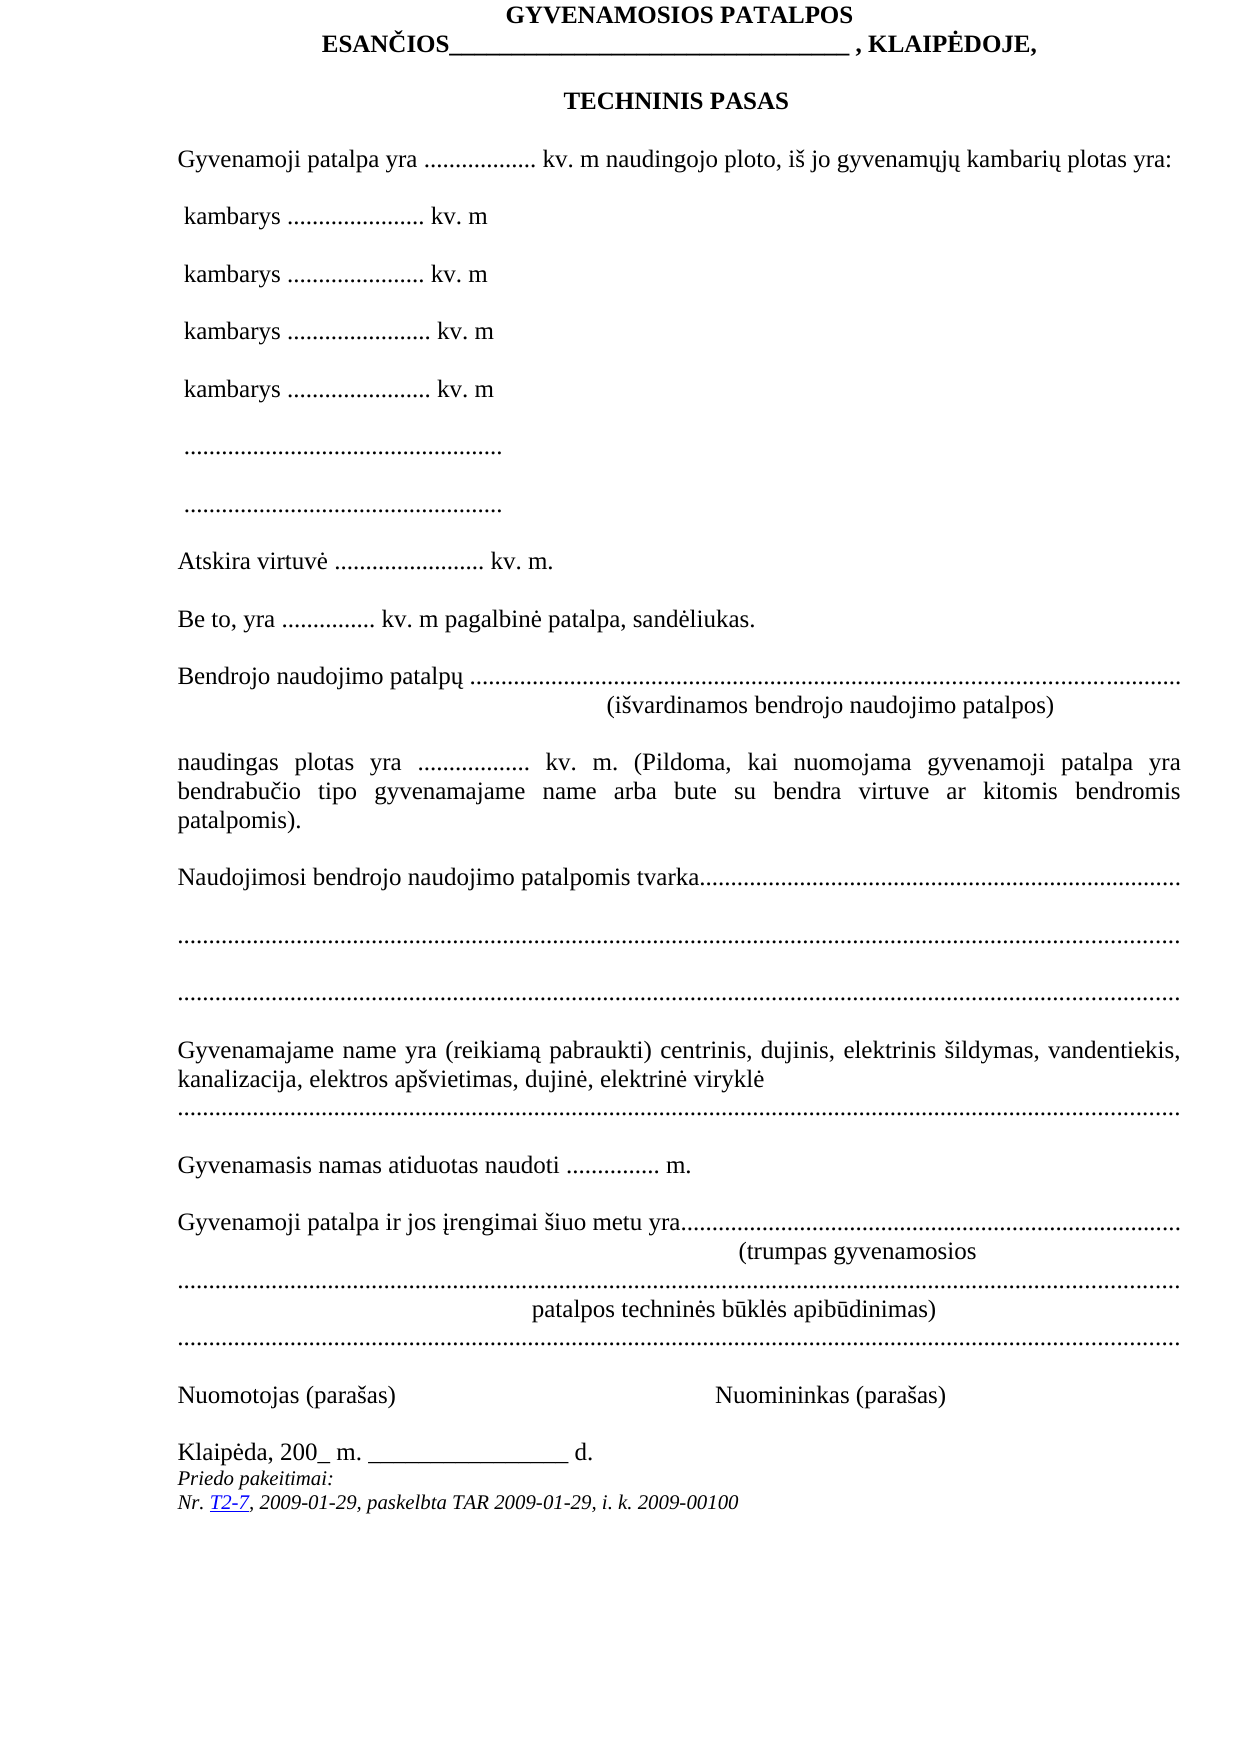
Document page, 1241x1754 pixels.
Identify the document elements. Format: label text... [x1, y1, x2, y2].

text ESANČIOS________________________________ , KLAIPĖDOJE, [177, 29, 1181, 57]
text naudingas plotas yra .................. kv. m. (Pildoma, kai nuomojama gyvenamoji patalpa yra bendrabučio tipo gyvenamajame name arba bute su bendra virtuve ar kitomis bendromis patalpomis). [177, 747, 1181, 834]
text Atskira virtuvė ........................ kv. m. [177, 546, 1181, 575]
text GYVENAMOSIOS PATALPOS [177, 0, 1181, 29]
text patalpos techninės būklės apibūdinimas) [177, 1294, 1181, 1322]
text Klaipėda, 200_ m. ________________ d. [177, 1437, 1181, 1466]
text (išvardinamos bendrojo naudojimo patalpos) [177, 690, 1181, 719]
text (trumpas gyvenamosios [177, 1236, 1181, 1265]
text Be to, yra ............... kv. m pagalbinė patalpa, sandėliukas. [177, 604, 1181, 632]
text ................................................... [177, 431, 1181, 460]
text kambarys ....................... kv. m [177, 316, 1181, 345]
text ................................................... [177, 489, 1181, 517]
text kambarys ...................... kv. m [177, 259, 1181, 287]
text Priedo pakeitimai: [177, 1466, 1181, 1490]
text Gyvenamoji patalpa yra .................. kv. m naudingojo ploto, iš jo gyvenamųjų kambarių plotas yra: [177, 144, 1181, 172]
text Bendrojo naudojimo patalpų ............ [177, 661, 1181, 690]
text kambarys ....................... kv. m [177, 374, 1181, 402]
text Gyvenamasis namas atiduotas naudoti ............... m. [177, 1150, 1181, 1179]
text Gyvenamoji patalpa ir jos įrengimai šiuo metu yra [177, 1207, 1181, 1236]
text Gyvenamajame name yra (reikiamą pabraukti) centrinis, dujinis, elektrinis šildymas, vandentiekis, kanalizacija, elektros apšvietimas, dujinė, elektrinė viryklė [177, 1035, 1181, 1092]
text kambarys ...................... kv. m [177, 201, 1181, 230]
text Nr. T2-7, 2009-01-29, paskelbta TAR 2009-01-29, i. k. 2009-00100 [177, 1490, 1181, 1514]
text Nuomotojas (parašas) Nuomininkas (parašas) [177, 1380, 1181, 1409]
text Naudojimosi bendrojo naudojimo patalpomis tvarka [177, 862, 1181, 891]
text TECHNINIS PASAS [177, 86, 1181, 115]
